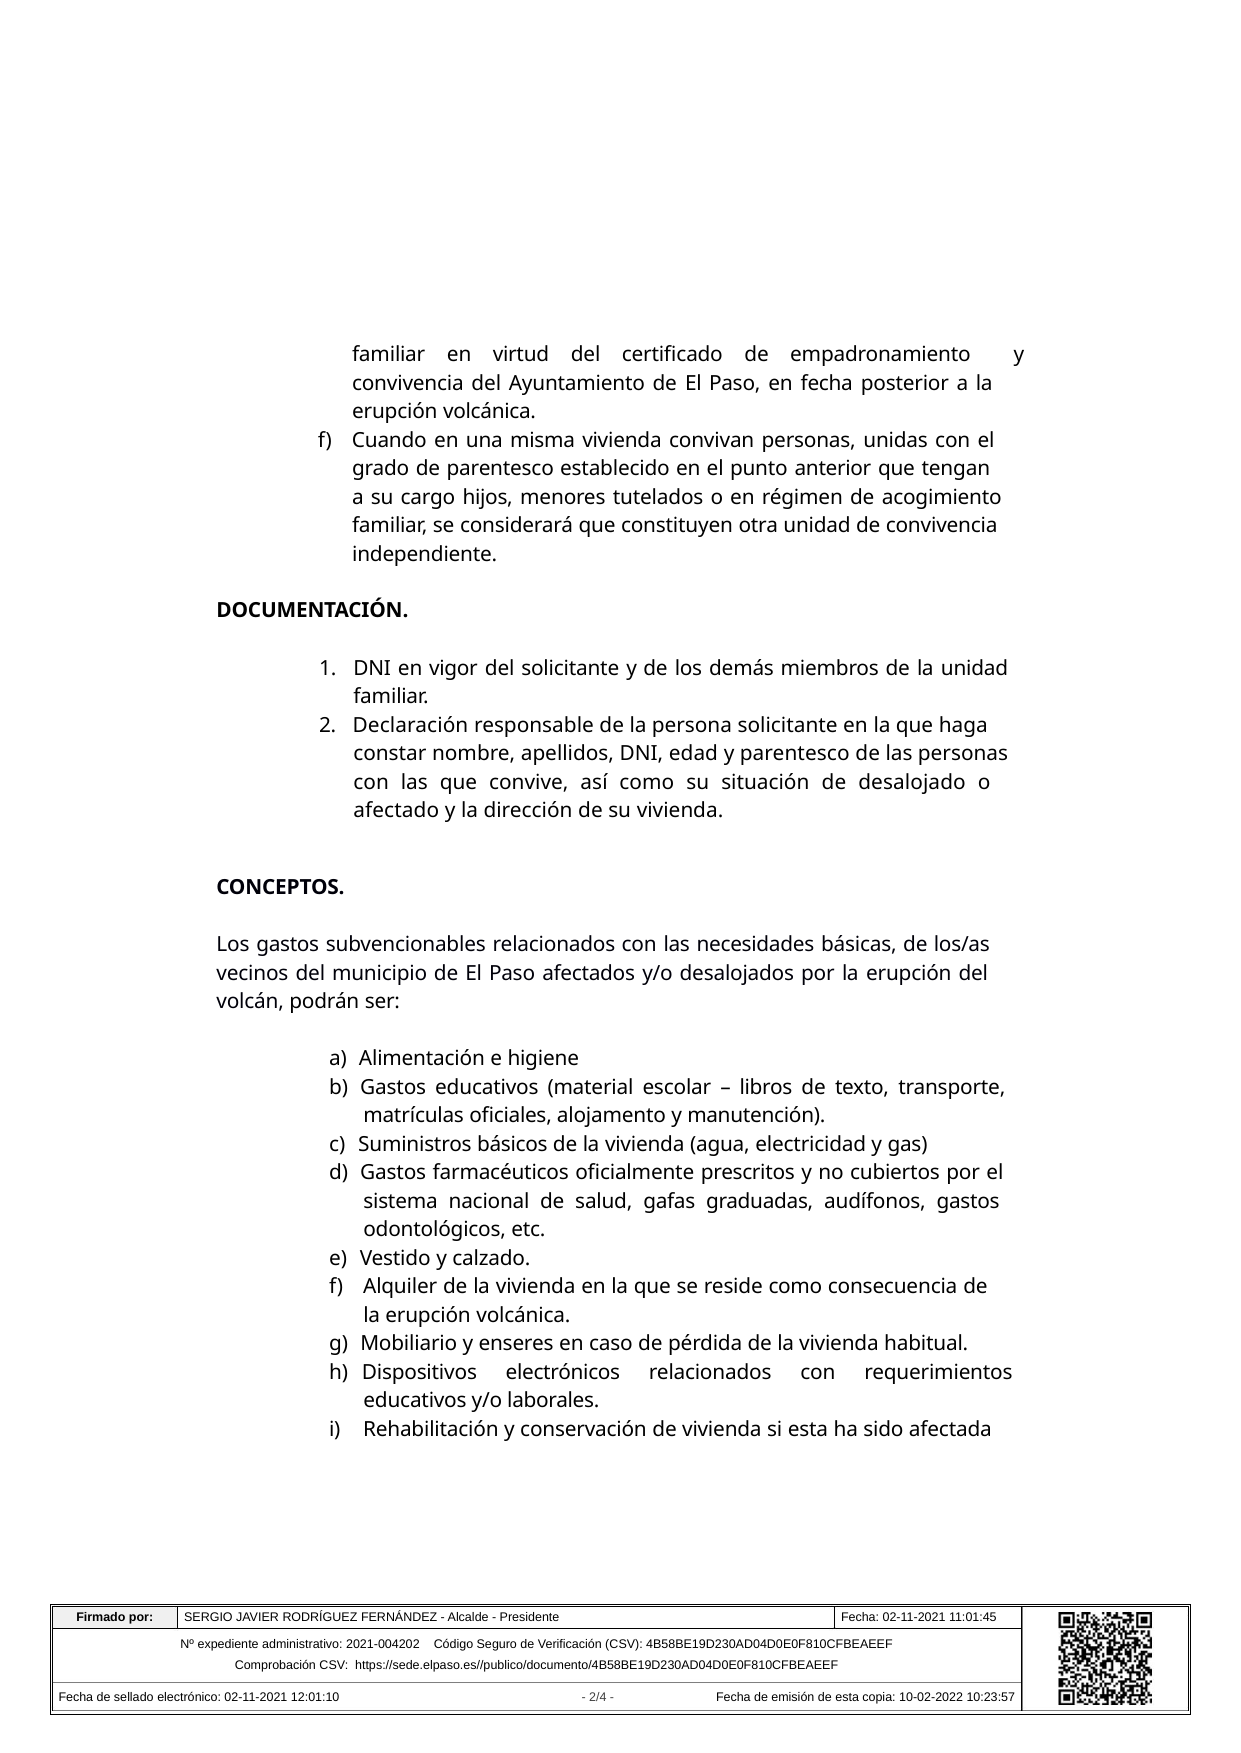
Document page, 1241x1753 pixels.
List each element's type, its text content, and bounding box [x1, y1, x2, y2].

text Fecha de emisión de esta copia: 10-02-2022 10:23:57 [716, 1690, 1040, 1704]
text c) Suministros básicos de la vivienda (agua, electricidad y gas) [329, 1131, 1050, 1156]
text b) Gastos educativos (material escolar – libros de texto, transporte, [329, 1074, 1050, 1099]
text a su cargo hijos, menores tutelados o en régimen de acogimiento [352, 484, 1050, 509]
text Nº expediente administrativo: 2021-004202 Código Seguro de Verificación (CSV): 4B58BE19D230AD04D0E0F810CFBEAEEF [180, 1638, 918, 1652]
text DOCUMENTACIÓN. [216, 598, 434, 623]
text a) Alimentación e higiene [329, 1046, 618, 1071]
text y [1013, 341, 1049, 366]
text vecinos del municipio de El Paso afectados y/o desalojados por la erupción del [216, 960, 1050, 985]
text SERGIO JAVIER RODRÍGUEZ FERNÁNDEZ - Alcalde - Presidente [184, 1610, 586, 1624]
picture [51, 1605, 1190, 1714]
text la erupción volcánica. [363, 1302, 1050, 1327]
text CONCEPTOS. [216, 874, 373, 899]
text volcán, podrán ser: [216, 988, 1050, 1013]
text Fecha: 02-11-2021 11:01:45 [841, 1610, 1022, 1624]
text sistema nacional de salud, gafas graduadas, audífonos, gastos [363, 1188, 1050, 1213]
text con las que convive, así como su situación de desalojado o [353, 769, 1049, 794]
text independiente. [352, 541, 1050, 566]
text Comprobación CSV: https://sede.elpaso.es//publico/documento/4B58BE19D230AD04D0E0F810CFBEAEEF [234, 1658, 918, 1672]
text afectado y la dirección de su vivienda. [353, 798, 1049, 823]
text convivencia del Ayuntamiento de El Paso, en fecha posterior a la [352, 370, 1049, 395]
text Los gastos subvencionables relacionados con las necesidades básicas, de los/as [216, 931, 1050, 956]
text f) Alquiler de la vivienda en la que se reside como consecuencia de [329, 1274, 1050, 1299]
text grado de parentesco establecido en el punto anterior que tengan [352, 456, 1050, 481]
text g) Mobiliario y enseres en caso de pérdida de la vivienda habitual. [329, 1331, 1049, 1356]
text erupción volcánica. [352, 398, 1049, 423]
text 2 [319, 712, 330, 737]
text . Declaración responsable de la persona solicitante en la que haga [330, 712, 1049, 737]
text matrículas oficiales, alojamento y manutención). [363, 1103, 1050, 1128]
text 1. DNI en vigor del solicitante y de los demás miembros de la unidad [319, 655, 1049, 680]
text familiar, se considerará que constituyen otra unidad de convivencia [352, 513, 1050, 538]
text d) Gastos farmacéuticos oficialmente prescritos y no cubiertos por el [329, 1160, 1050, 1185]
text constar nombre, apellidos, DNI, edad y parentesco de las personas [353, 741, 1049, 766]
text f) Cuando en una misma vivienda convivan personas, unidas con el [318, 427, 1050, 452]
text Firmado por: [76, 1610, 172, 1624]
text educativos y/o laborales. [363, 1388, 1049, 1413]
text familiar. [353, 684, 458, 709]
text - 2/4 - [581, 1691, 633, 1705]
text Fecha de sellado electrónico: 02-11-2021 12:01:10 [58, 1690, 365, 1704]
text i) Rehabilitación y conservación de vivienda si esta ha sido afectada [329, 1416, 1049, 1441]
text odontológicos, etc. [363, 1217, 1050, 1242]
text familiar en virtud del certificado de empadronamiento [352, 341, 1013, 366]
text e) Vestido y calzado. [329, 1245, 1050, 1270]
text h) Dispositivos electrónicos relacionados con requerimientos [329, 1359, 1049, 1384]
